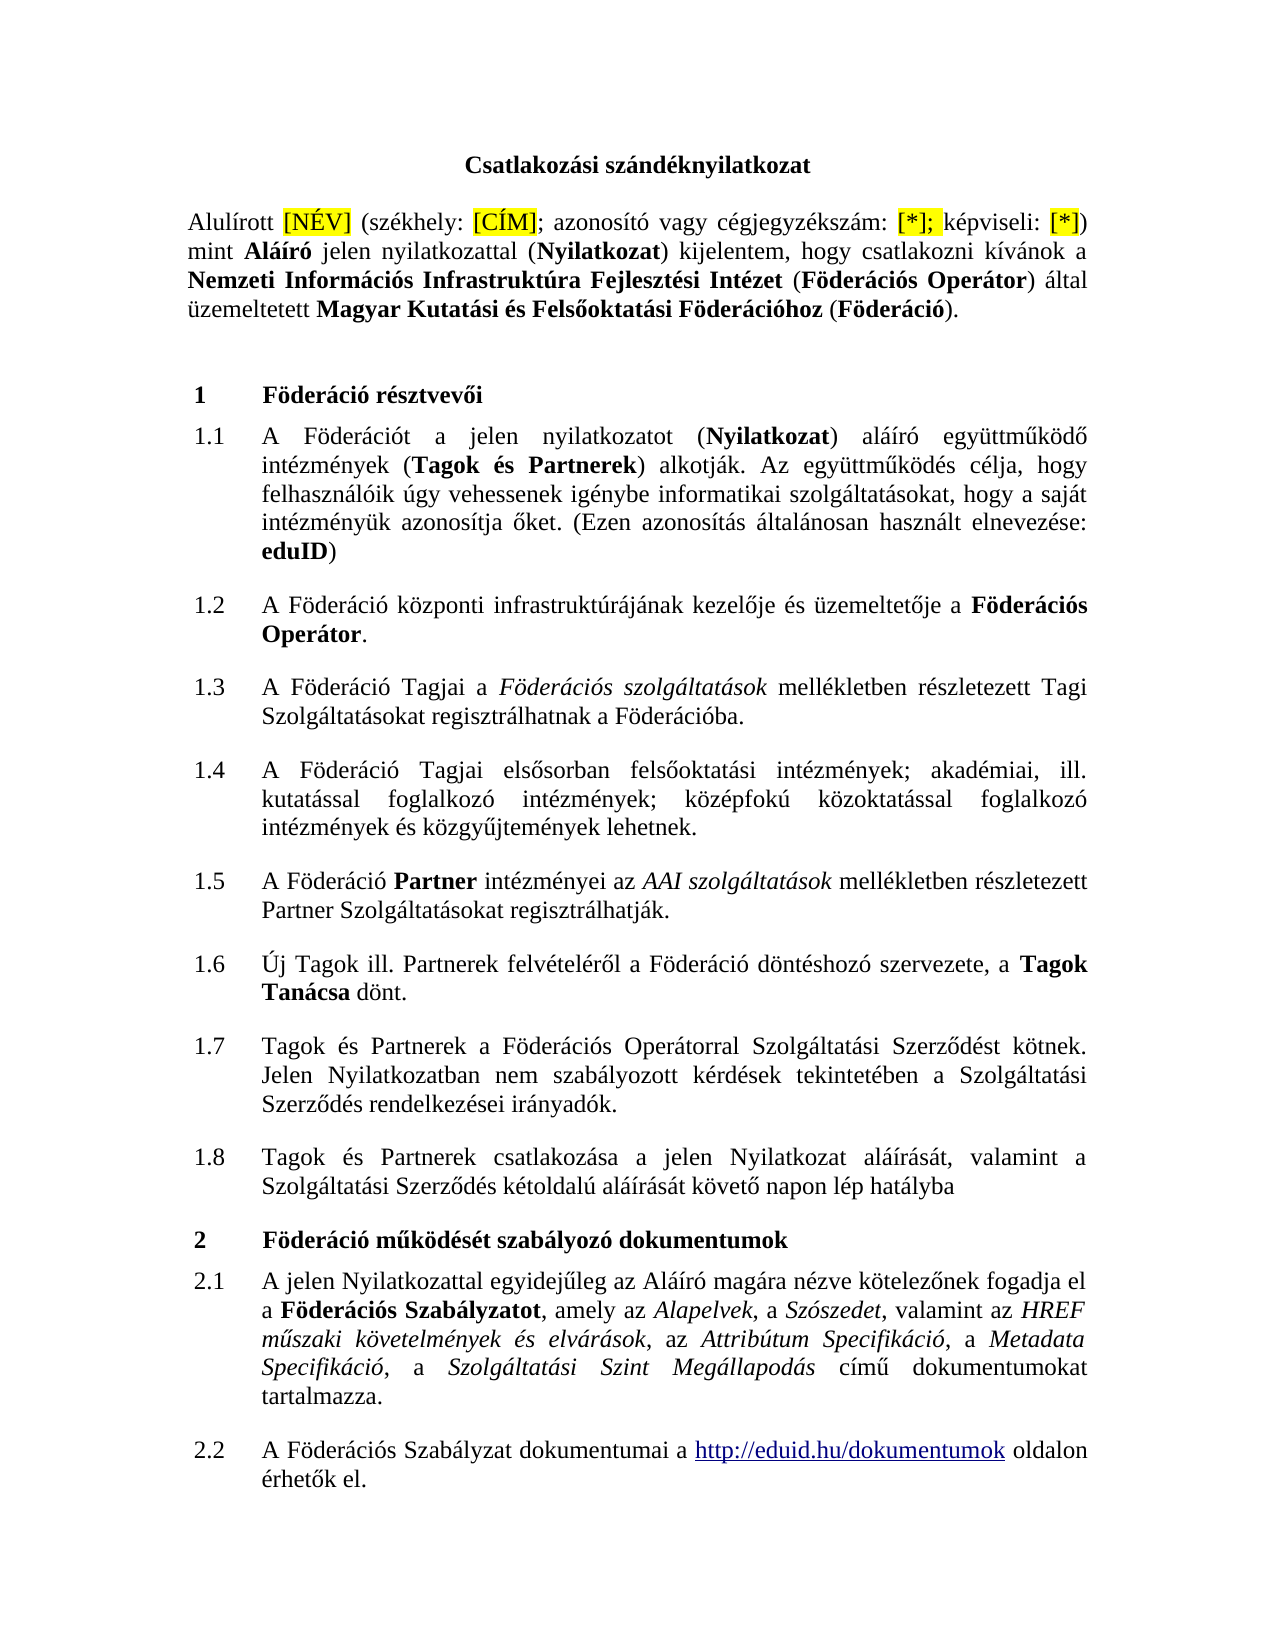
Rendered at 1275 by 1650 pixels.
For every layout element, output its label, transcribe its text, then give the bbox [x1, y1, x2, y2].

list Tagok és Partnerek a Föderációs Operátorral Szolgáltatási Szerződést kötnek. Jelen Nyilatkozatban nem szabályozott kérdések tekintetében a Szolgáltatási Szerződés rendelkezései irányadók. [617, 1089, 1087, 1117]
list A Föderáció Tagjai a Föderációs szolgáltatások mellékletben részletezett Tagi Szolgáltatásokat regisztrálhatnak a Föderációba. [187, 672, 1087, 730]
list A Föderáció Tagjai elsősorban felsőoktatási intézmények; akadémiai, ill. kutatással foglalkozó intézmények; középfokú közoktatással foglalkozó intézmények és közgyűjtemények lehetnek. [187, 755, 1087, 841]
list A Föderáció Partner intézményei az AAI szolgáltatások mellékletben részletezett Partner Szolgáltatásokat regisztrálhatják. [670, 895, 1087, 924]
list A jelen Nyilatkozattal egyidejűleg az Aláíró magára nézve kötelezőnek fogadja el a Föderációs Szabályzatot, amely az Alapelvek, a Szószedet, valamint az HREF műszaki követelmények és elvárások, az Attribútum Specifikáció, a Metadata Specifikáció, a Szolgáltatási Szint Megállapodás című dokumentumokat tartalmazza. [187, 1266, 1087, 1410]
list A Föderáció központi infrastruktúrájának kezelője és üzemeltetője a Föderációs Operátor. [187, 590, 261, 647]
list Föderáció résztvevői [482, 380, 1087, 409]
list A Föderáció Partner intézményei az AAI szolgáltatások mellékletben részletezett Partner Szolgáltatásokat regisztrálhatják. [187, 866, 261, 924]
list A Föderációt a jelen nyilatkozatot (Nyilatkozat) aláíró együttműködő intézmények (Tagok és Partnerek) alkotják. Az együttműködés célja, hogy felhasználóik úgy vehessenek igénybe informatikai szolgáltatásokat, hogy a saját intézményük azonosítja őket. (Ezen azonosítás általánosan használt elnevezése: eduID) [187, 421, 1087, 565]
list Új Tagok ill. Partnerek felvételéről a Föderáció döntéshozó szervezete, a Tagok Tanácsa dönt. [187, 949, 1087, 1006]
list A Föderációs Szabályzat dokumentumai a http://eduid.hu/dokumentumok oldalon érhetők el. [187, 1435, 261, 1492]
text Alulírott [NÉV] (székhely: [CÍM]; azonosító vagy cégjegyzékszám: [*]; képviseli: [*]) mint Aláíró jelen nyilatkozattal (Nyilatkozat) kijelentem, hogy csatlakozni kívánok a Nemzeti Információs Infrastruktúra Fejlesztési Intézet (Föderációs Operátor) által üzemeltetett Magyar Kutatási és Felsőoktatási Föderációhoz (Föderáció). [187, 207, 1087, 236]
list Tagok és Partnerek a Föderációs Operátorral Szolgáltatási Szerződést kötnek. Jelen Nyilatkozatban nem szabályozott kérdések tekintetében a Szolgáltatási Szerződés rendelkezései irányadók. [187, 1031, 261, 1117]
list A Föderáció központi infrastruktúrájának kezelője és üzemeltetője a Föderációs Operátor. [368, 619, 1087, 647]
text Csatlakozási szándéknyilatkozat [811, 150, 1087, 179]
list Föderáció működését szabályozó dokumentumok [788, 1225, 1087, 1254]
list A Föderációs Szabályzat dokumentumai a http://eduid.hu/dokumentumok oldalon érhetők el. [367, 1464, 1087, 1492]
list Tagok és Partnerek csatlakozása a jelen Nyilatkozat aláírását, valamint a Szolgáltatási Szerződés kétoldalú aláírását követő napon lép hatályba [187, 1142, 1087, 1200]
text Csatlakozási szándéknyilatkozat [187, 150, 464, 179]
